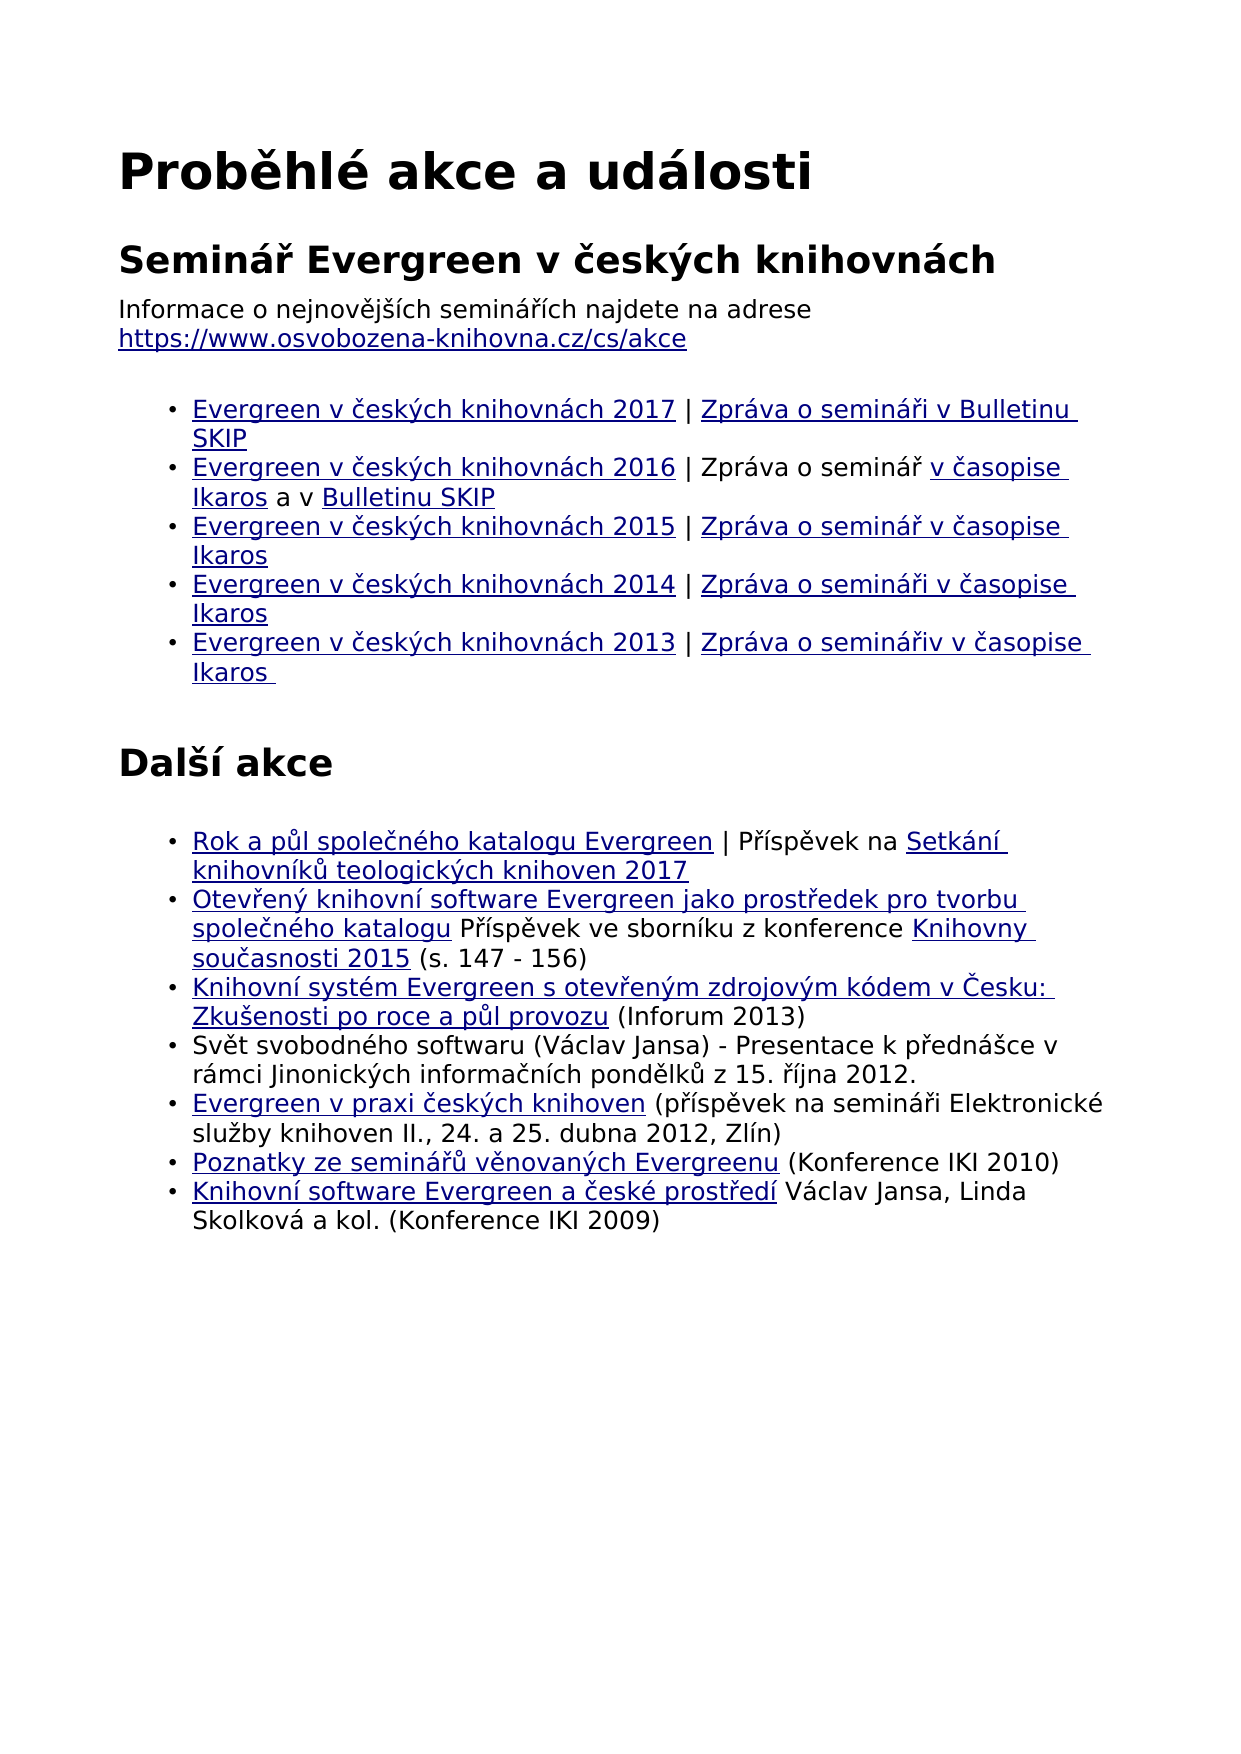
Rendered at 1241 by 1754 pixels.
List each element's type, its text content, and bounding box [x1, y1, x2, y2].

subtitle Seminář Evergreen v českých knihovnách [118, 239, 1122, 282]
list Otevřený knihovní software Evergreen jako prostředek pro tvorbu společného katalogu Příspěvek ve sborníku z konference Knihovny současnosti 2015 (s. 147 - 156) [177, 885, 1122, 973]
list Evergreen v českých knihovnách 2016 | Zpráva o seminář v časopise Ikaros a v Bulletinu SKIP [177, 454, 1122, 512]
list Evergreen v českých knihovnách 2017 | Zpráva o semináři v Bulletinu SKIP [177, 395, 1122, 454]
list Evergreen v českých knihovnách 2014 | Zpráva o semináři v časopise Ikaros [177, 570, 1122, 629]
subtitle Další akce [118, 741, 1122, 785]
list Poznatky ze seminářů věnovaných Evergreenu (Konference IKI 2010) [177, 1148, 1122, 1177]
text Informace o nejnovějších seminářích najdete na adrese https://www.osvobozena-knihovna.cz/cs/akce [118, 295, 1122, 353]
list Knihovní systém Evergreen s otevřeným zdrojovým kódem v Česku: Zkušenosti po roce a půl provozu (Inforum 2013) [177, 973, 1122, 1031]
list Evergreen v praxi českých knihoven (příspěvek na semináři Elektronické služby knihoven II., 24. a 25. dubna 2012, Zlín) [177, 1089, 1122, 1148]
list Evergreen v českých knihovnách 2015 | Zpráva o seminář v časopise Ikaros [177, 512, 1122, 570]
list Knihovní software Evergreen a české prostředí Václav Jansa, Linda Skolková a kol. (Konference IKI 2009) [177, 1177, 1122, 1235]
list Svět svobodného softwaru (Václav Jansa) - Presentace k přednášce v rámci Jinonických informačních pondělků z 15. října 2012. [177, 1031, 1122, 1089]
subtitle Proběhlé akce a události [118, 143, 1122, 201]
list Rok a půl společného katalogu Evergreen | Příspěvek na Setkání knihovníků teologických knihoven 2017 [177, 827, 1122, 885]
list Evergreen v českých knihovnách 2013 | Zpráva o seminářiv v časopise Ikaros [177, 629, 1122, 687]
